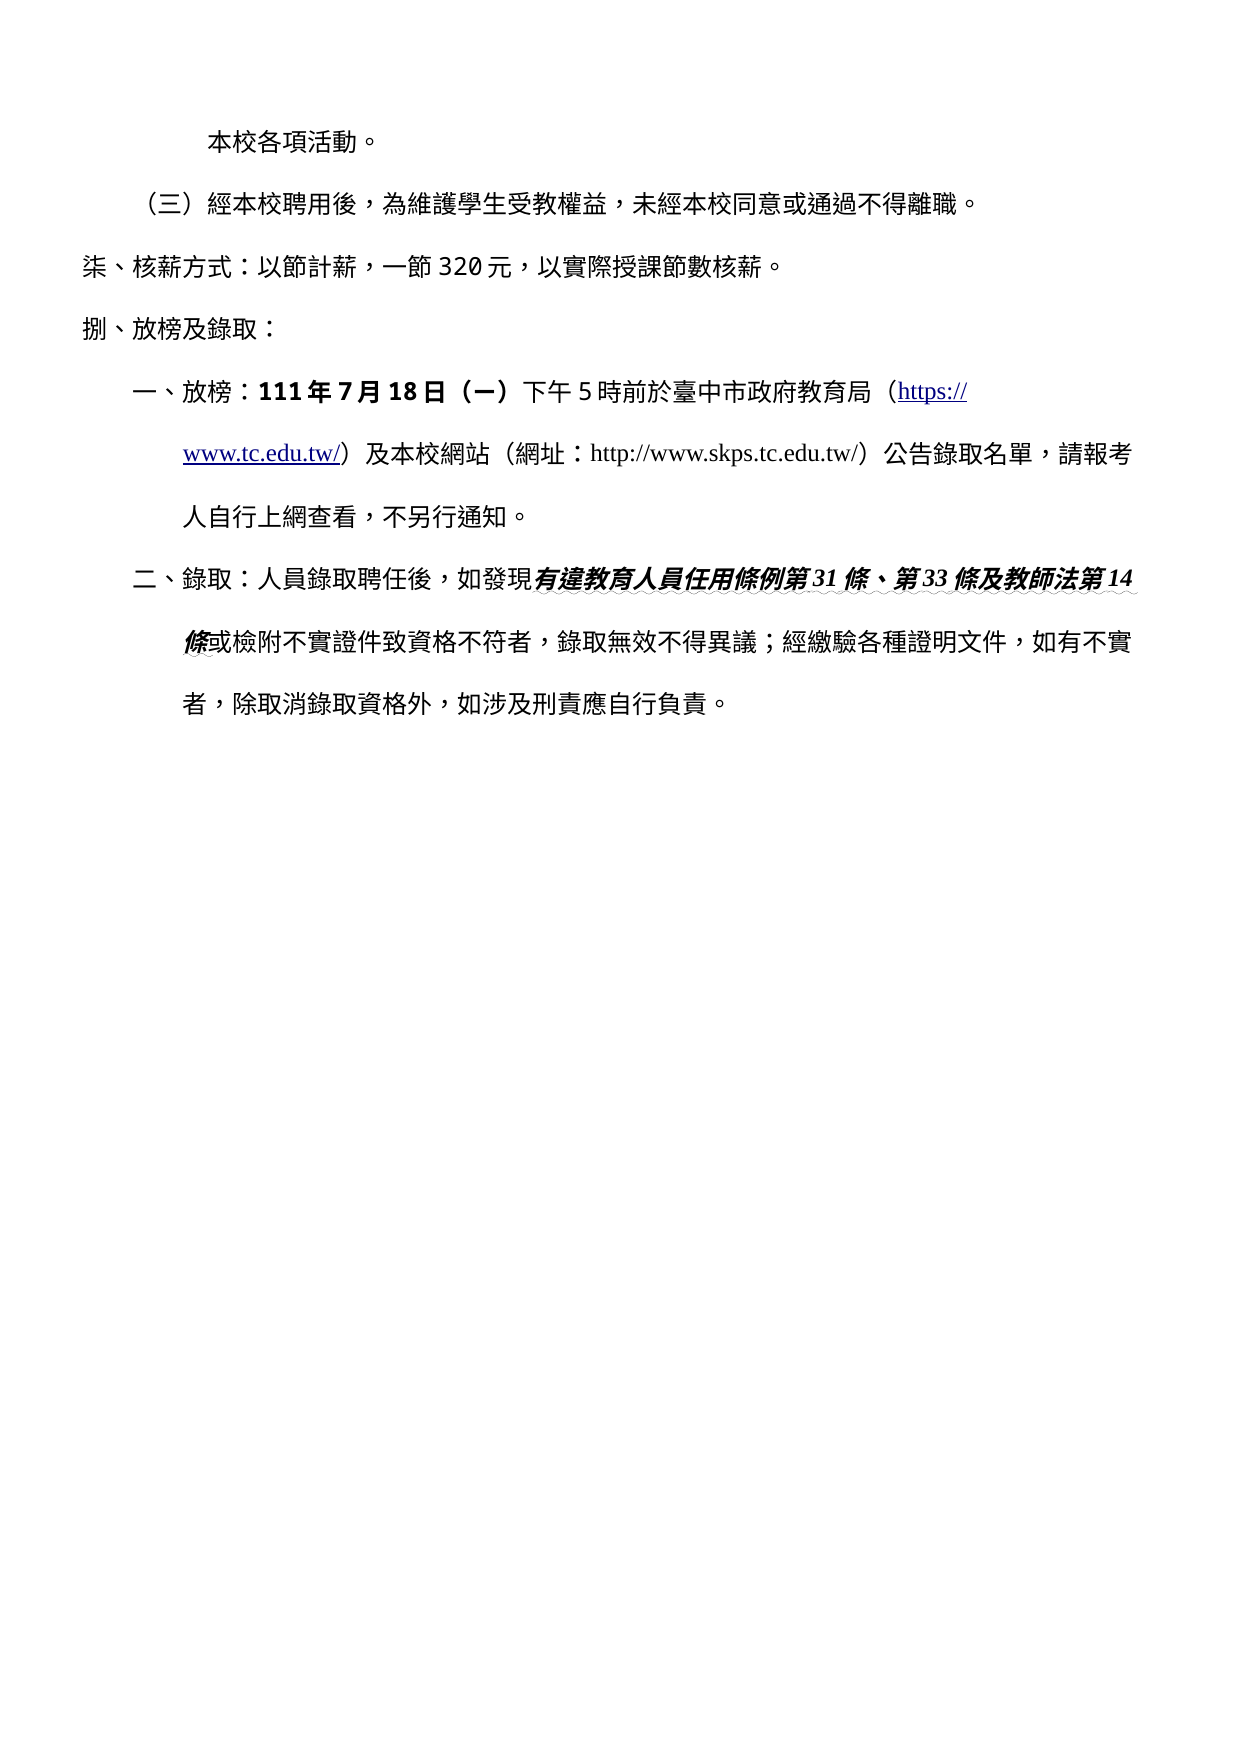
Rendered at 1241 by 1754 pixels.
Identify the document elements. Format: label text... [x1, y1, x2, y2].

text 本校各項活動。 [133, 99, 1146, 161]
text 一、放榜：111年7月18日（ㄧ）下午5時前於臺中市政府教育局（https://www.tc.edu.tw/）及本校網站（網址：http://www.skps.tc.edu.tw/）公告錄取名單，請報考人自行上網查看，不另行通知。 [133, 349, 1146, 536]
text 二、錄取：人員錄取聘任後，如發現有違教育人員任用條例第31條、第33條及教師法第14條或檢附不實證件致資格不符者，錄取無效不得異議；經繳驗各種證明文件，如有不實者，除取消錄取資格外，如涉及刑責應自行負責。 [133, 536, 1146, 724]
text 柒、核薪方式：以節計薪，一節320元，以實際授課節數核薪。 [83, 224, 1146, 286]
text 捌、放榜及錄取： [83, 286, 1146, 349]
text （三）經本校聘用後，為維護學生受教權益，未經本校同意或通過不得離職。 [133, 161, 1146, 224]
